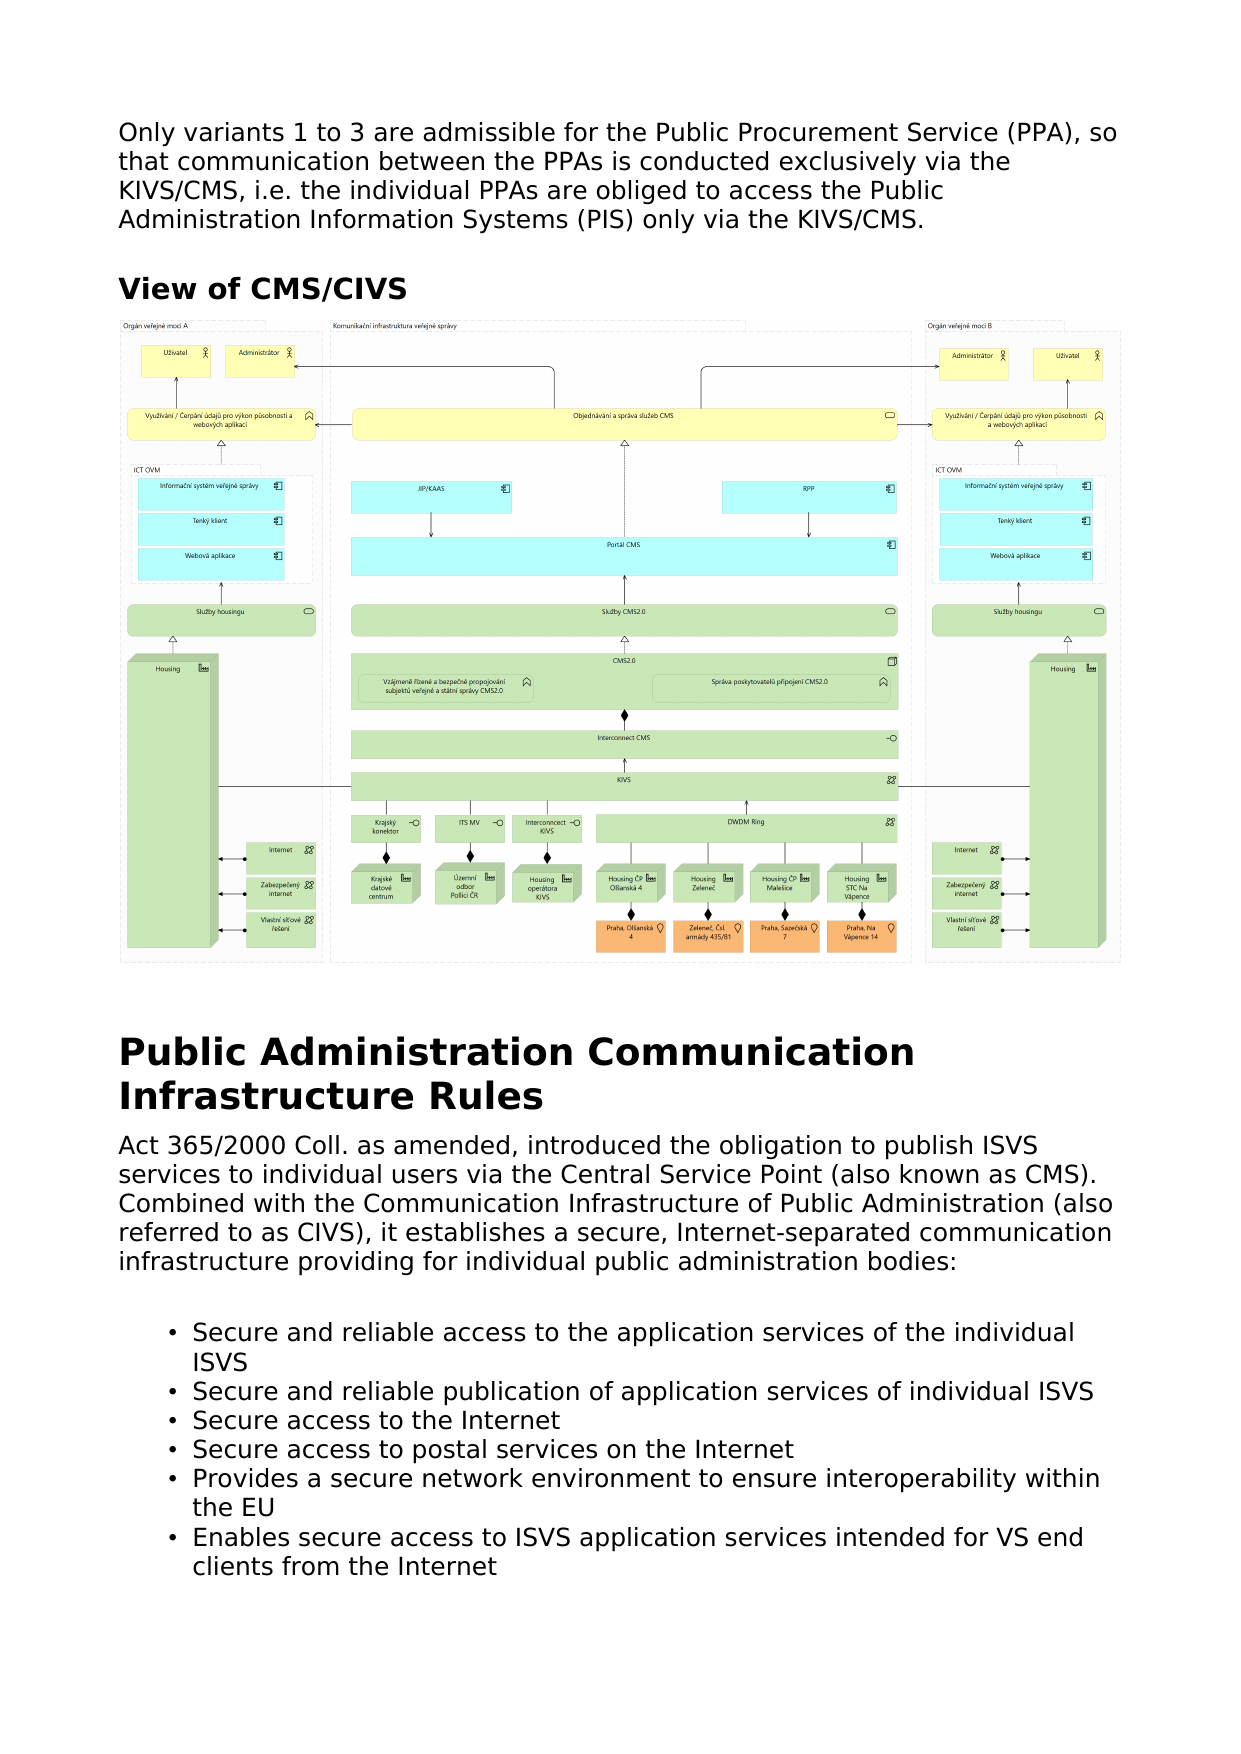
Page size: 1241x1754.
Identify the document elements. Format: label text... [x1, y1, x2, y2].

picture [118, 318, 1123, 965]
text Act 365/2000 Coll. as amended, introduced the obligation to publish ISVS services to individual users via the Central Service Point (also known as CMS). Combined with the Communication Infrastructure of Public Administration (also referred to as CIVS), it establishes a secure, Internet-separated communication infrastructure providing for individual public administration bodies: [118, 1131, 1122, 1277]
list Secure access to the Internet [177, 1406, 1122, 1435]
list Secure access to postal services on the Internet [177, 1435, 1122, 1464]
list Secure and reliable access to the application services of the individual ISVS [177, 1319, 1122, 1377]
list Provides a secure network environment to ensure interoperability within the EU [177, 1464, 1122, 1523]
subtitle View of CMS/CIVS [118, 272, 1122, 306]
list Secure and reliable publication of application services of individual ISVS [177, 1377, 1122, 1406]
text Only variants 1 to 3 are admissible for the Public Procurement Service (PPA), so that communication between the PPAs is conducted exclusively via the KIVS/CMS, i.e. the individual PPAs are obliged to access the Public Administration Information Systems (PIS) only via the KIVS/CMS. [118, 118, 1122, 235]
list Enables secure access to ISVS application services intended for VS end clients from the Internet [177, 1523, 1122, 1581]
subtitle Public Administration Communication Infrastructure Rules [118, 1031, 1122, 1118]
